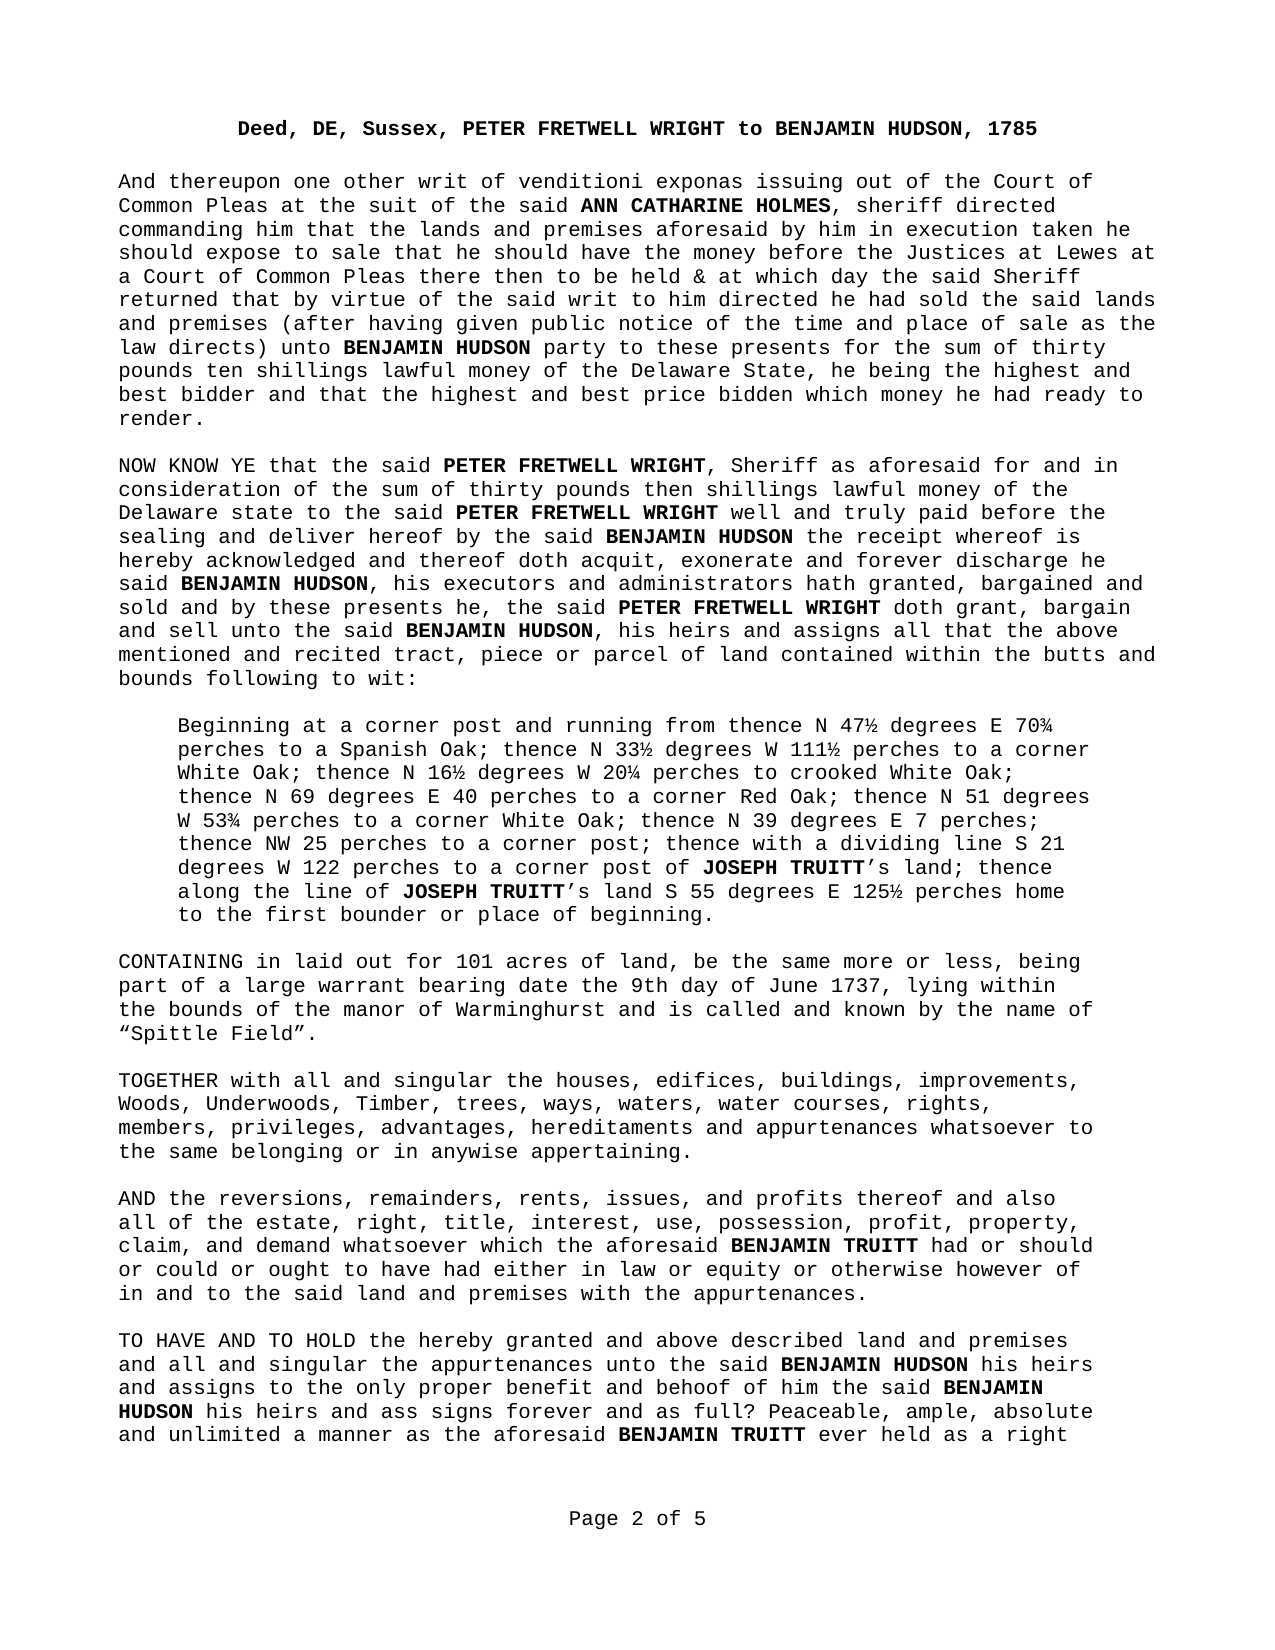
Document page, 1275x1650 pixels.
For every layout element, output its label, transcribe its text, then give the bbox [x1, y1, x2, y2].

text Beginning at a corner post and running from thence N 47½ degrees E 70¾ perches to a Spanish Oak; thence N 33½ degrees W 111½ perches to a corner White Oak; thence N 16½ degrees W 20¼ perches to crooked White Oak; thence N 69 degrees E 40 perches to a corner Red Oak; thence N 51 degrees W 53¾ perches to a corner White Oak; thence N 39 degrees E 7 perches; thence NW 25 perches to a corner post; thence with a dividing line S 21 degrees W 122 perches to a corner post of Joseph Truitt’s land; thence along the line of Joseph Truitt’s land S 55 degrees E 125½ perches home to the first bounder or place of beginning. [177, 715, 1098, 928]
text TOGETHER with all and singular the houses, edifices, buildings, improvements, Woods, Underwoods, Timber, trees, ways, waters, water courses, rights, members, privileges, advantages, hereditaments and appurtenances whatsoever to the same belonging or in anywise appertaining. [118, 1070, 1098, 1164]
text CONTAINING in laid out for 101 acres of land, be the same more or less, being part of a large warrant bearing date the 9th day of June 1737, lying within the bounds of the manor of Warminghurst and is called and known by the name of “Spittle Field”. [118, 952, 1098, 1046]
text AND the reversions, remainders, rents, issues, and profits thereof and also all of the estate, right, title, interest, use, possession, profit, property, claim, and demand whatsoever which the aforesaid BENJAMIN TRUITT had or should or could or ought to have had either in law or equity or otherwise however of in and to the said land and premises with the appurtenances. [118, 1188, 1098, 1306]
text NOW KNOW YE that the said PETER FRETWELL WRIGHT, Sheriff as aforesaid for and in consideration of the sum of thirty pounds then shillings lawful money of the Delaware state to the said PETER FRETWELL WRIGHT well and truly paid before the sealing and deliver hereof by the said BENJAMIN HUDSON the receipt whereof is hereby acknowledged and thereof doth acquit, exonerate and forever discharge he said BENJAMIN HUDSON, his executors and administrators hath granted, bargained and sold and by these presents he, the said PETER FRETWELL WRIGHT doth grant, bargain and sell unto the said BENJAMIN HUDSON, his heirs and assigns all that the above mentioned and recited tract, piece or parcel of land contained within the butts and bounds following to wit: [118, 455, 1157, 691]
text TO HAVE AND TO HOLD the hereby granted and above described land and premises and all and singular the appurtenances unto the said BENJAMIN HUDSON his heirs and assigns to the only proper benefit and behoof of him the said BENJAMIN HUDSON his heirs and ass signs forever and as full? Peaceable, ample, absolute and unlimited a manner as the aforesaid BENJAMIN TRUITT ever held as a right [118, 1330, 1098, 1448]
text And thereupon one other writ of venditioni exponas issuing out of the Court of Common Pleas at the suit of the said Ann Catharine HOLMES, sheriff directed commanding him that the lands and premises aforesaid by him in execution taken he should expose to sale that he should have the money before the Justices at Lewes at a Court of Common Pleas there then to be held & at which day the said Sheriff returned that by virtue of the said writ to him directed he had sold the said lands and premises (after having given public notice of the time and place of sale as the law directs) unto BENJAMIN HUDSON party to these presents for the sum of thirty pounds ten shillings lawful money of the Delaware State, he being the highest and best bidder and that the highest and best price bidden which money he had ready to render. [118, 171, 1157, 431]
